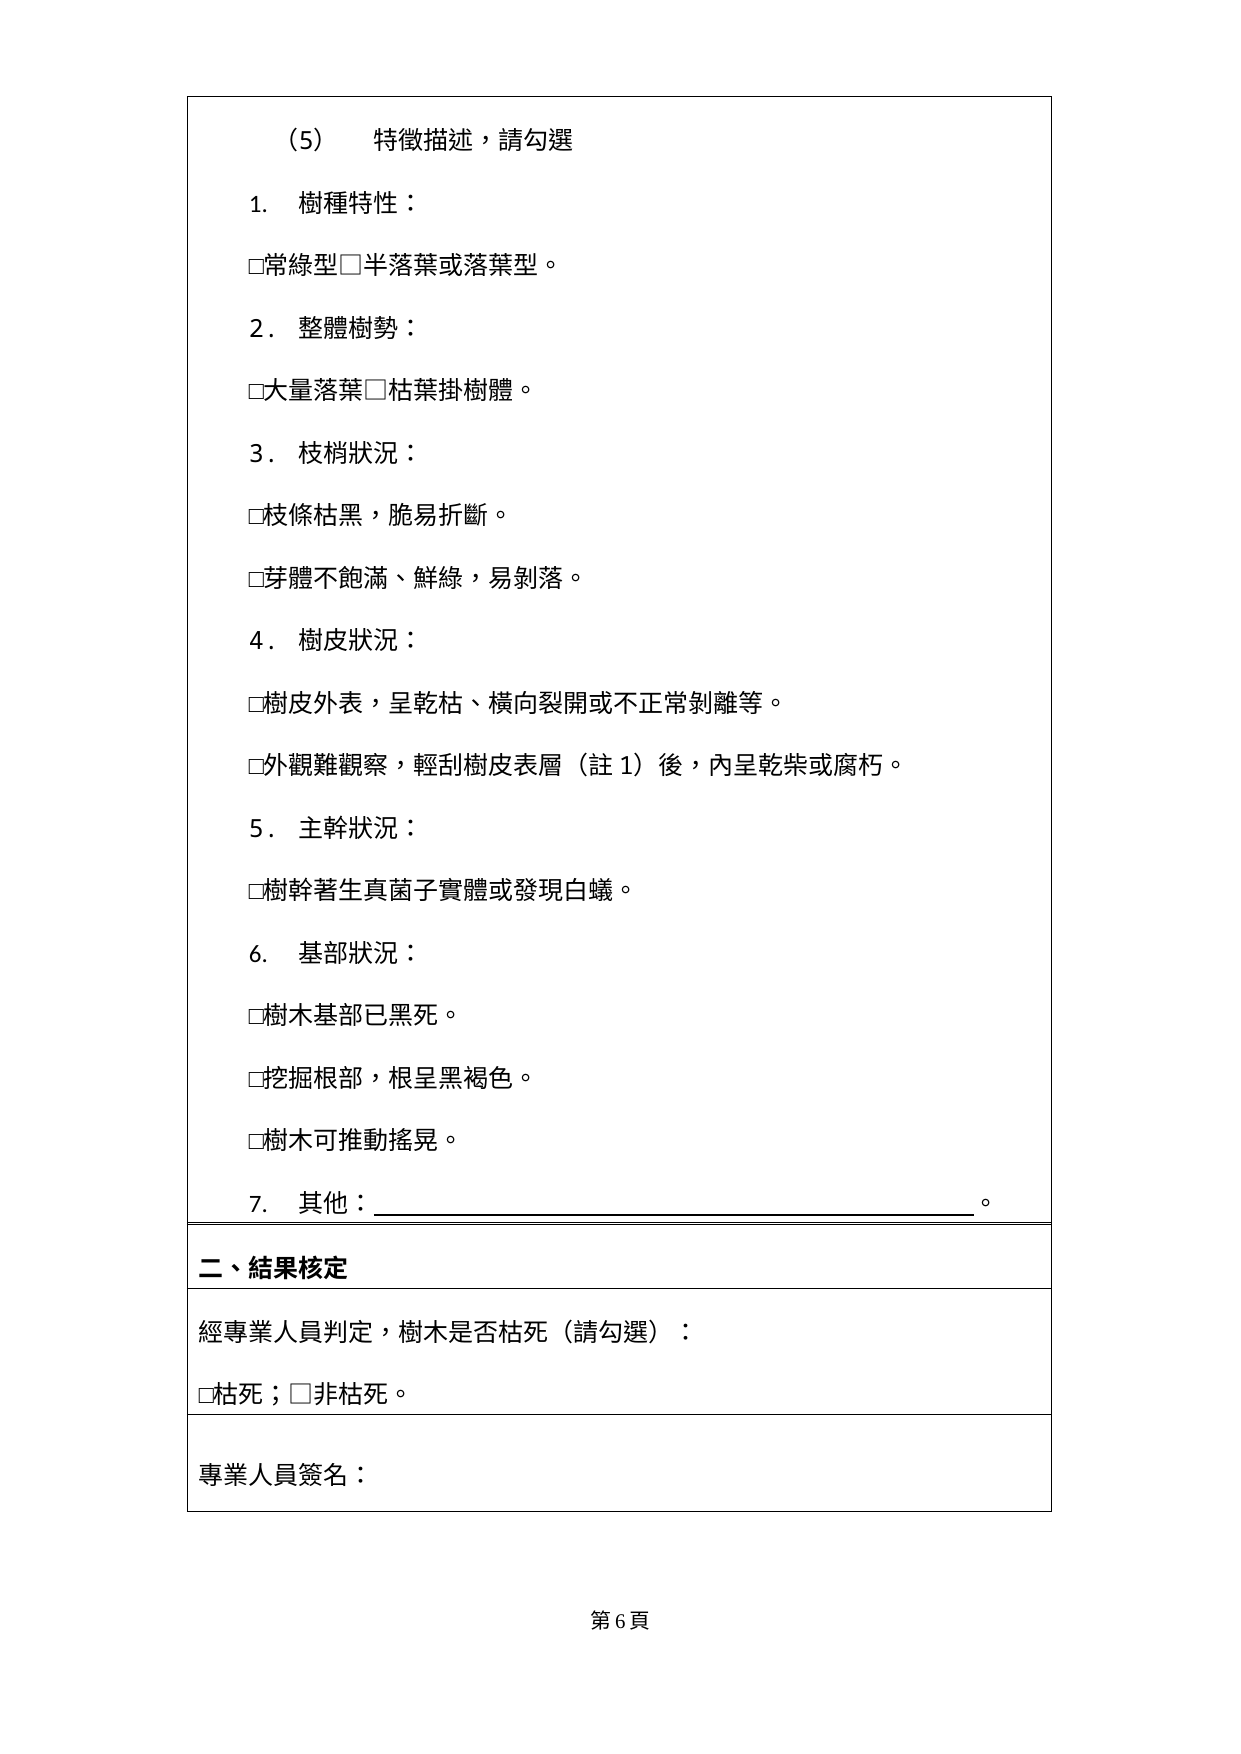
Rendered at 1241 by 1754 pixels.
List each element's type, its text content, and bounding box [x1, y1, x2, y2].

table_cell 二、結果核定 [188, 1225, 1051, 1288]
table_cell 特徵描述，請勾選 樹種特性： □常綠型□半落葉或落葉型。 整體樹勢： □大量落葉□枯葉掛樹體。 枝梢狀況： □枝條枯黑，脆易折斷。 □芽體不飽滿、鮮綠，易剝落。 樹皮狀況： □樹皮外表，呈乾枯、橫向裂開或不正常剝離等。 □外觀難觀察，輕刮樹皮表層（註1）後，內呈乾柴或腐朽。 主幹狀況： □樹幹著生真菌子實體或發現白蟻。 基部狀況： □樹木基部已黑死。 □挖掘根部，根呈黑褐色。 □樹木可推動搖晃。 其他： 。 [188, 97, 1051, 1222]
table_cell 經專業人員判定，樹木是否枯死（請勾選）： □枯死；□非枯死。 [188, 1289, 1051, 1414]
table_cell 專業人員簽名： [188, 1415, 1051, 1511]
